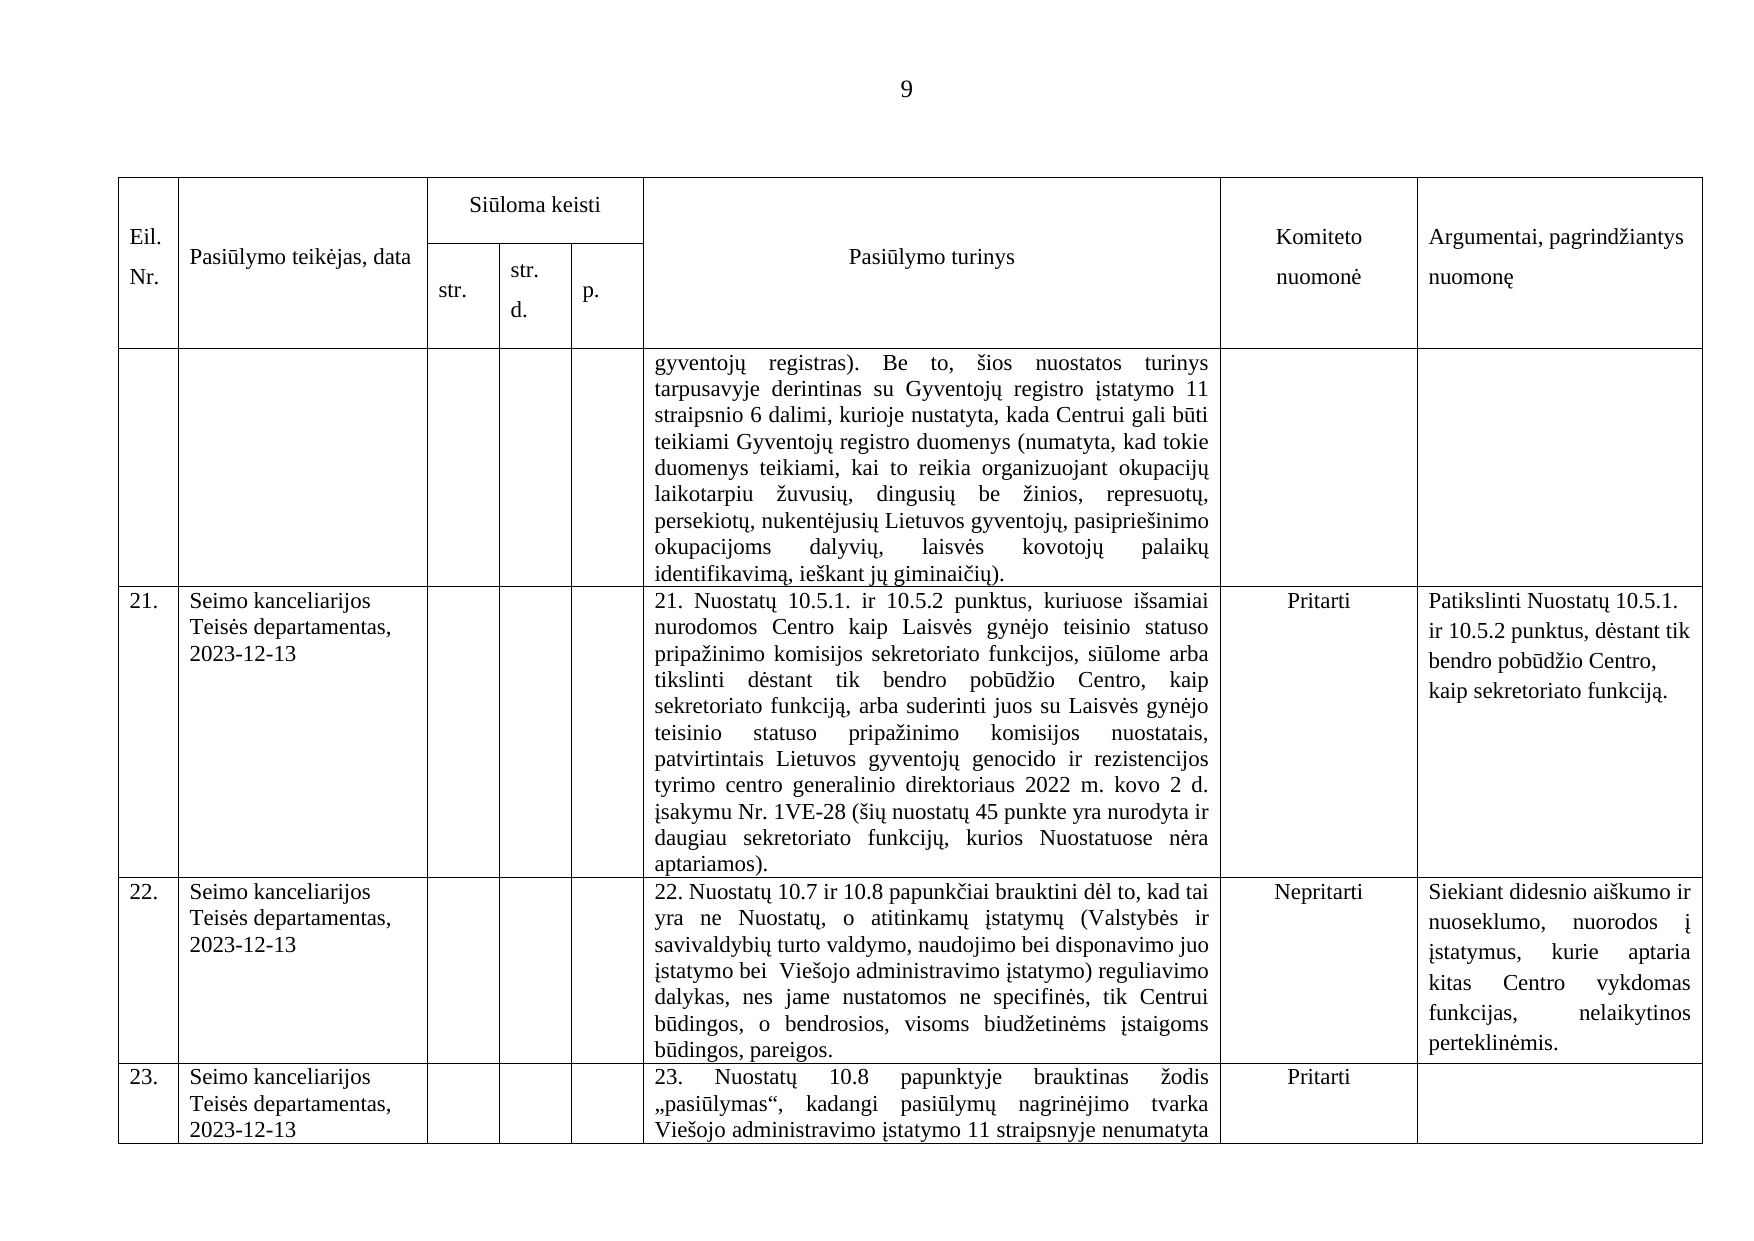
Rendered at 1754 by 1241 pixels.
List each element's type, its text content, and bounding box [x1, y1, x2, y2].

table_header Komiteto nuomonė [1221, 178, 1417, 348]
table_cell gyventojų registras). Be to, šios nuostatos turinys tarpusavyje derintinas su Gyventojų registro įstatymo 11 straipsnio 6 dalimi, kurioje nustatyta, kada Centrui gali būti teikiami Gyventojų registro duomenys (numatyta, kad tokie duomenys teikiami, kai to reikia organizuojant okupacijų laikotarpiu žuvusių, dingusių be žinios, represuotų, persekiotų, nukentėjusių Lietuvos gyventojų, pasipriešinimo okupacijoms dalyvių, laisvės kovotojų palaikų identifikavimą, ieškant jų giminaičių). [644, 349, 1220, 586]
table_cell 22. Nuostatų 10.7 ir 10.8 papunkčiai brauktini dėl to, kad tai yra ne Nuostatų, o atitinkamų įstatymų (Valstybės ir savivaldybių turto valdymo, naudojimo bei disponavimo juo įstatymo bei Viešojo administravimo įstatymo) reguliavimo dalykas, nes jame nustatomos ne specifinės, tik Centrui būdingos, o bendrosios, visoms biudžetinėms įstaigoms būdingos, pareigos. [644, 878, 1220, 1062]
table_cell str. [428, 244, 499, 348]
table_header Eil. Nr. [119, 178, 178, 348]
table_cell [428, 878, 499, 1062]
table_cell 23. Nuostatų 10.8 papunktyje brauktinas žodis „pasiūlymas“, kadangi pasiūlymų nagrinėjimo tvarka Viešojo administravimo įstatymo 11 straipsnyje nenumatyta [644, 1064, 1220, 1142]
table_header Argumentai, pagrindžiantys nuomonę [1418, 178, 1702, 348]
table_cell [500, 587, 571, 877]
table_cell Siekiant didesnio aiškumo ir nuoseklumo, nuorodos į įstatymus, kurie aptaria kitas Centro vykdomas funkcijas, nelaikytinos perteklinėmis. [1418, 878, 1702, 1062]
table_cell Seimo kanceliarijos Teisės departamentas, 2023-12-13 [179, 587, 427, 877]
table_cell 21. Nuostatų 10.5.1. ir 10.5.2 punktus, kuriuose išsamiai nurodomos Centro kaip Laisvės gynėjo teisinio statuso pripažinimo komisijos sekretoriato funkcijos, siūlome arba tikslinti dėstant tik bendro pobūdžio Centro, kaip sekretoriato funkciją, arba suderinti juos su Laisvės gynėjo teisinio statuso pripažinimo komisijos nuostatais, patvirtintais Lietuvos gyventojų genocido ir rezistencijos tyrimo centro generalinio direktoriaus 2022 m. kovo 2 d. įsakymu Nr. 1VE-28 (šių nuostatų 45 punkte yra nurodyta ir daugiau sekretoriato funkcijų, kurios Nuostatuose nėra aptariamos). [644, 587, 1220, 877]
table_cell [428, 1064, 499, 1142]
table_cell [428, 349, 499, 586]
table_cell [500, 878, 571, 1062]
table_header Siūloma keisti [428, 178, 643, 243]
table_cell 23. [119, 1064, 178, 1142]
table_cell [572, 878, 643, 1062]
table_cell [428, 587, 499, 877]
table_header Pasiūlymo teikėjas, data [179, 178, 427, 348]
table_cell [119, 349, 178, 586]
table_cell Seimo kanceliarijos Teisės departamentas, 2023-12-13 [179, 1064, 427, 1142]
table_cell 21. [119, 587, 178, 877]
table_cell [179, 349, 427, 586]
table_cell p. [572, 244, 643, 348]
table_cell [1221, 349, 1417, 586]
table_cell str. d. [500, 244, 571, 348]
table_header Pasiūlymo turinys [644, 178, 1220, 348]
table_cell [572, 349, 643, 586]
table_cell Pritarti [1221, 587, 1417, 877]
table_cell [500, 349, 571, 586]
table_cell [572, 587, 643, 877]
table_cell Patikslinti Nuostatų 10.5.1. ir 10.5.2 punktus, dėstant tik bendro pobūdžio Centro, kaip sekretoriato funkciją. [1418, 587, 1702, 877]
table_cell Seimo kanceliarijos Teisės departamentas, 2023-12-13 [179, 878, 427, 1062]
table_cell Pritarti [1221, 1064, 1417, 1142]
table_cell [500, 1064, 571, 1142]
table_cell [572, 1064, 643, 1142]
table_cell 22. [119, 878, 178, 1062]
table_cell Nepritarti [1221, 878, 1417, 1062]
table_cell [1418, 349, 1702, 586]
table_cell [1418, 1064, 1702, 1142]
